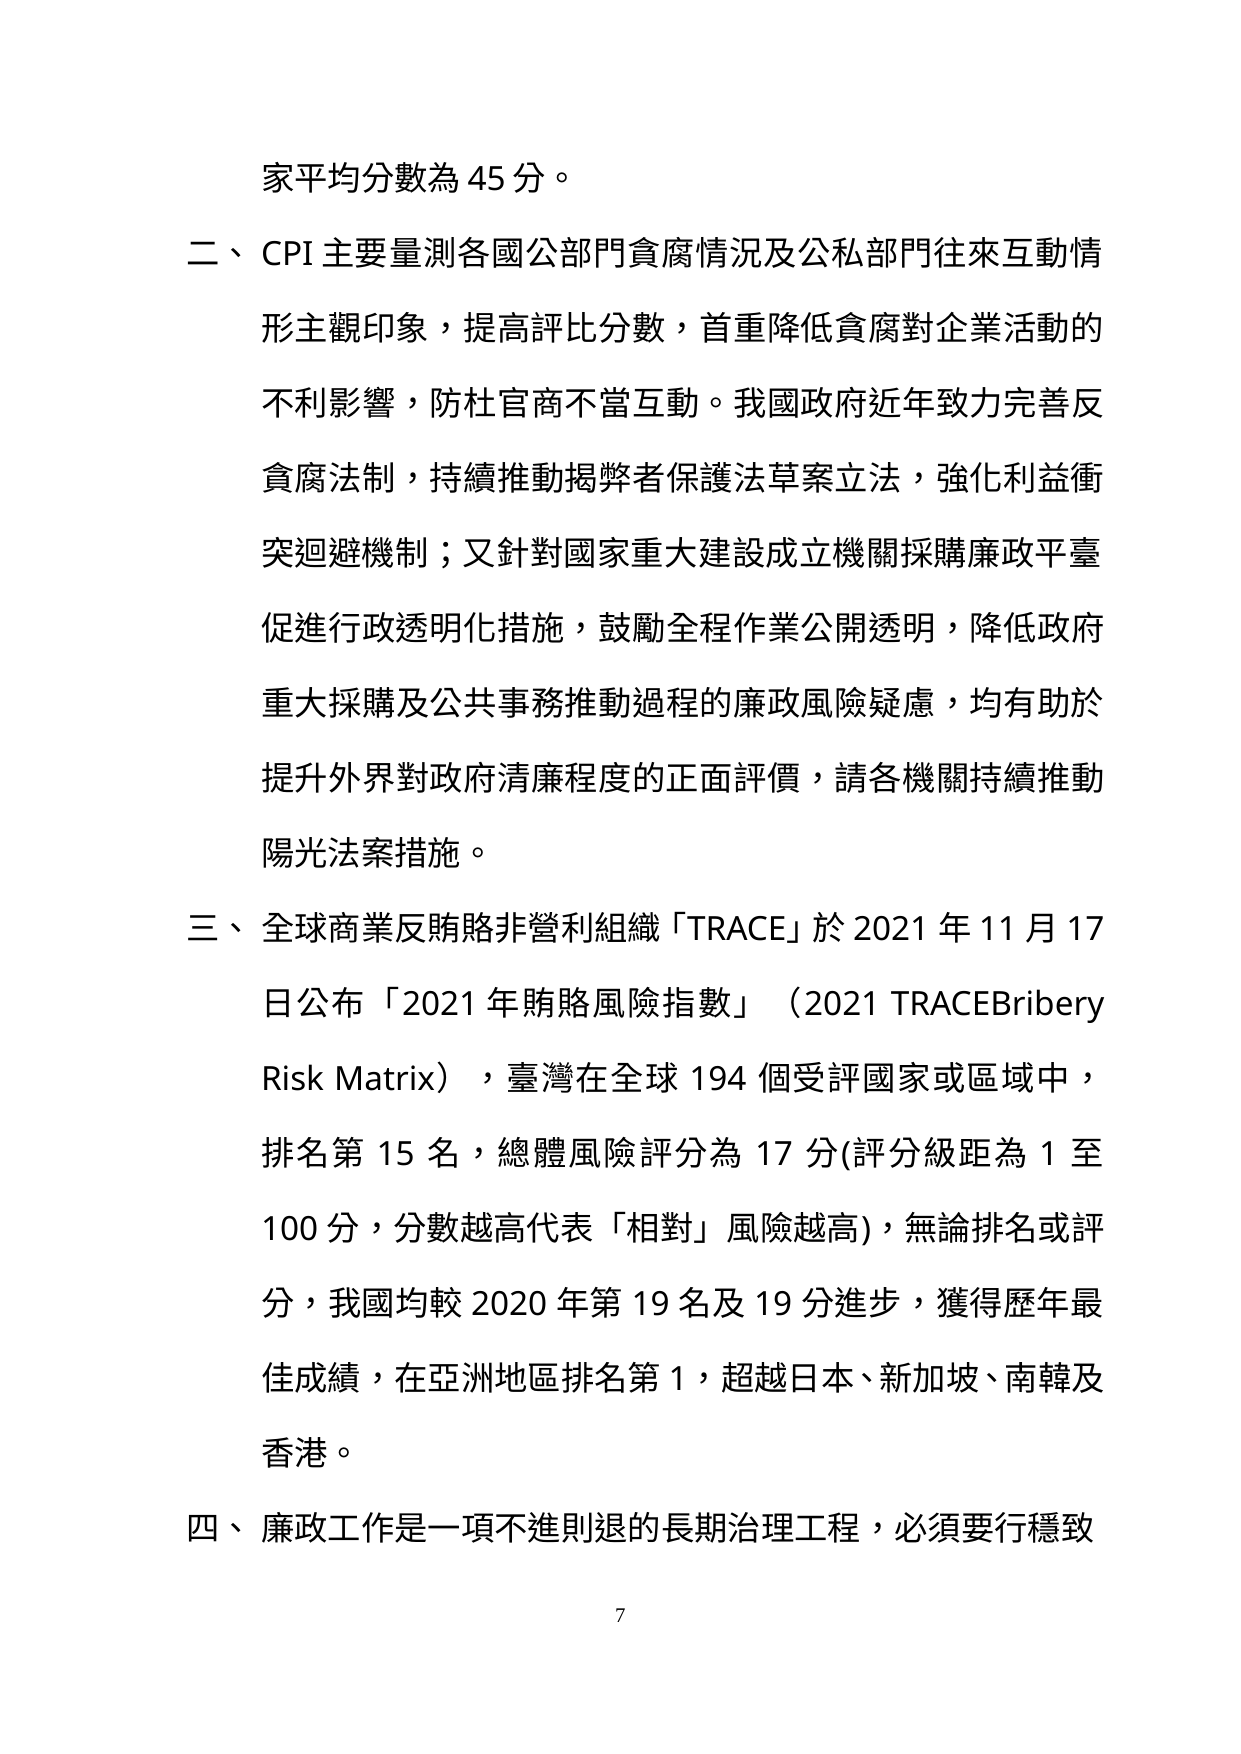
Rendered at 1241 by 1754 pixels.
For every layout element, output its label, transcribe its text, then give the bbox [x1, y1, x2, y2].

list 家平均分數為45分。 [186, 139, 1104, 214]
list 廉政工作是一項不進則退的長期治理工程，必須要行穩致 [186, 1489, 1104, 1564]
list CPI主要量測各國公部門貪腐情況及公私部門往來互動情形主觀印象，提高評比分數，首重降低貪腐對企業活動的不利影響，防杜官商不當互動。我國政府近年致力完善反貪腐法制，持續推動揭弊者保護法草案立法，強化利益衝突迴避機制；又針對國家重大建設成立機關採購廉政平臺，促進行政透明化措施，鼓勵全程作業公開透明，降低政府重大採購及公共事務推動過程的廉政風險疑慮，均有助於提升外界對政府清廉程度的正面評價，請各機關持續推動陽光法案措施。 [186, 214, 1104, 889]
list 全球商業反賄賂非營利組織「TRACE」於 2021 年 11 月 17 日公布「2021年賄賂風險指數」（2021 TRACEBribery Risk Matrix），臺灣在全球 194 個受評國家或區域中，排名第 15 名，總體風險評分為 17 分(評分級距為 1 至 100 分，分數越高代表「相對」風險越高)，無論排名或評分，我國均較 2020 年第 19 名及 19 分進步，獲得歷年最佳成績，在亞洲地區排名第 1，超越日本、新加坡、南韓及香港。 [186, 889, 1104, 1489]
